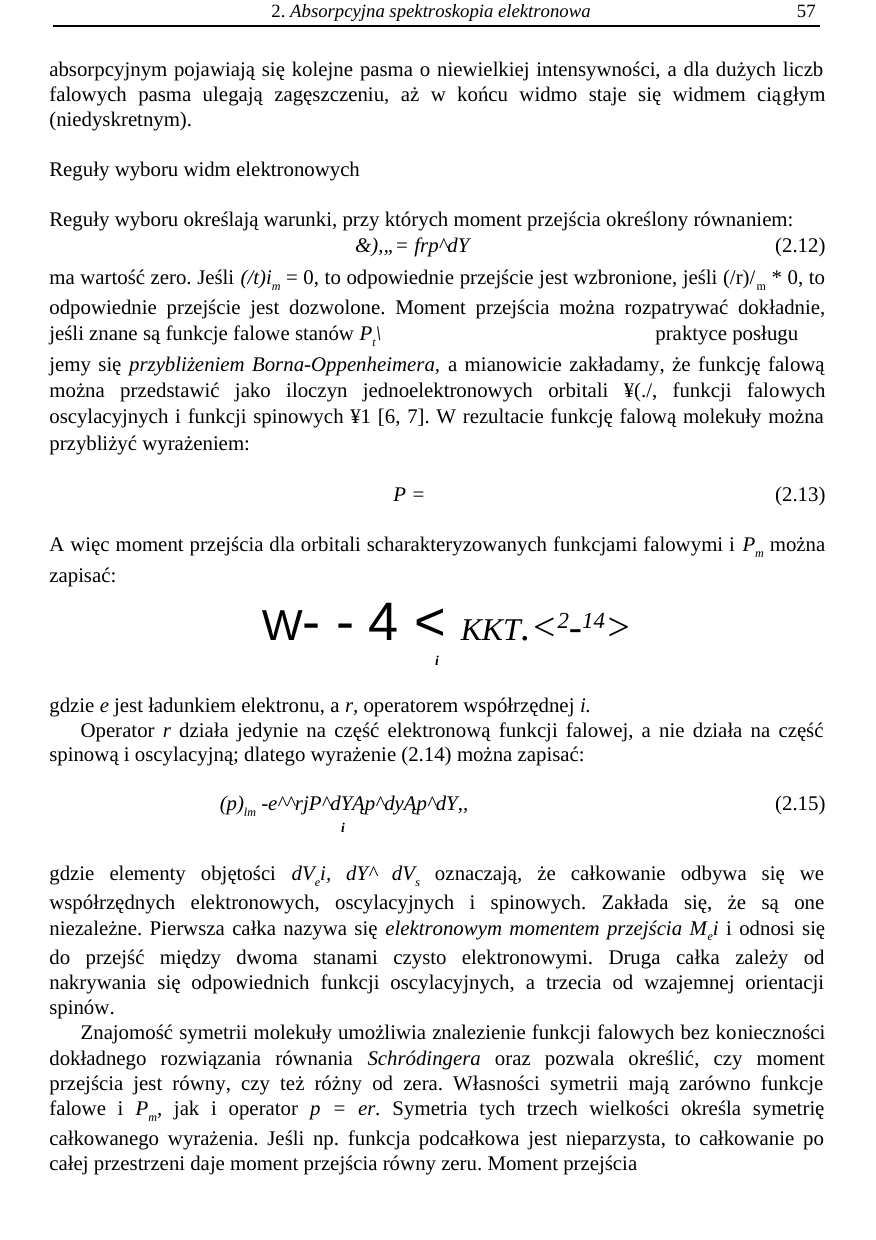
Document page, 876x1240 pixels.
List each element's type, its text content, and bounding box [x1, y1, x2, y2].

text jemy się przybliżeniem Borna-Oppenheimera, a mianowicie zakładamy, że funkcję falową można przedstawić jako iloczyn jednoelektronowych orbitali ¥(./, funkcji falo­wych oscylacyjnych i funkcji spinowych ¥1 [6, 7]. W rezultacie funkcję falową molekuły można przybliżyć wyrażeniem: [49, 352, 825, 454]
text ma wartość zero. Jeśli (/t)im = 0, to odpowiednie przejście jest wzbronione, jeśli (/r)/m * 0, to odpowiednie przejście jest dozwolone. Moment przejścia można rozpa­trywać dokładnie, jeśli znane są funkcje falowe stanów Pt\ praktyce posługu­ [49, 264, 825, 349]
text gdzie elementy objętości dVei, dY^ dVs oznaczają, że całkowanie odbywa się we współrzędnych elektronowych, oscylacyjnych i spinowych. Zakłada się, że są one niezależne. Pierwsza całka nazywa się elektronowym momentem przejścia Mei i odnosi się do przejść między dwoma stanami czysto elektronowymi. Druga całka zależy od nakrywania się odpowiednich funkcji oscylacyjnych, a trzecia od wzajemnej orientacji spinów. [49, 861, 825, 1019]
text A więc moment przejścia dla orbitali scharakteryzowanych funkcjami falowymi i Pm można zapisać: [49, 532, 825, 587]
text i [49, 651, 825, 668]
text i [341, 820, 825, 836]
text 2. Absorpcyjna spektroskopia elektronowa [271, 0, 597, 22]
text P = (2.13) [49, 482, 825, 506]
text 57 [797, 0, 820, 22]
text &),„= frp^dY (2.12) [49, 233, 825, 257]
text Reguły wyboru określają warunki, przy których moment przejścia określony równa­niem: [49, 207, 825, 231]
subtitle w- - 4 < kkt.<2-14> [262, 589, 825, 651]
text absorpcyjnym pojawiają się kolejne pasma o niewielkiej intensywności, a dla dużych liczb falowych pasma ulegają zagęszczeniu, aż w końcu widmo staje się widmem cią­głym (niedyskretnym). [49, 57, 825, 131]
text Znajomość symetrii molekuły umożliwia znalezienie funkcji falowych bez ko­nieczności dokładnego rozwiązania równania Schródingera oraz pozwala określić, czy moment przejścia jest równy, czy też różny od zera. Własności symetrii mają zarówno funkcje falowe i Pm, jak i operator p = er. Symetria tych trzech wielkości określa symetrię całkowanego wyrażenia. Jeśli np. funkcja podcałkowa jest nieparzysta, to całkowanie po całej przestrzeni daje moment przejścia równy zeru. Moment przejścia [49, 1020, 825, 1175]
text (p)lm -e^^rjP^dYĄp^dyĄp^dY,, (2.15) [49, 791, 825, 819]
text Operator r działa jedynie na część elektronową funkcji falowej, a nie działa na część spinową i oscylacyjną; dlatego wyrażenie (2.14) można zapisać: [49, 717, 825, 766]
text gdzie e jest ładunkiem elektronu, a r, operatorem współrzędnej i. [49, 693, 825, 717]
text Reguły wyboru widm elektronowych [49, 157, 825, 181]
